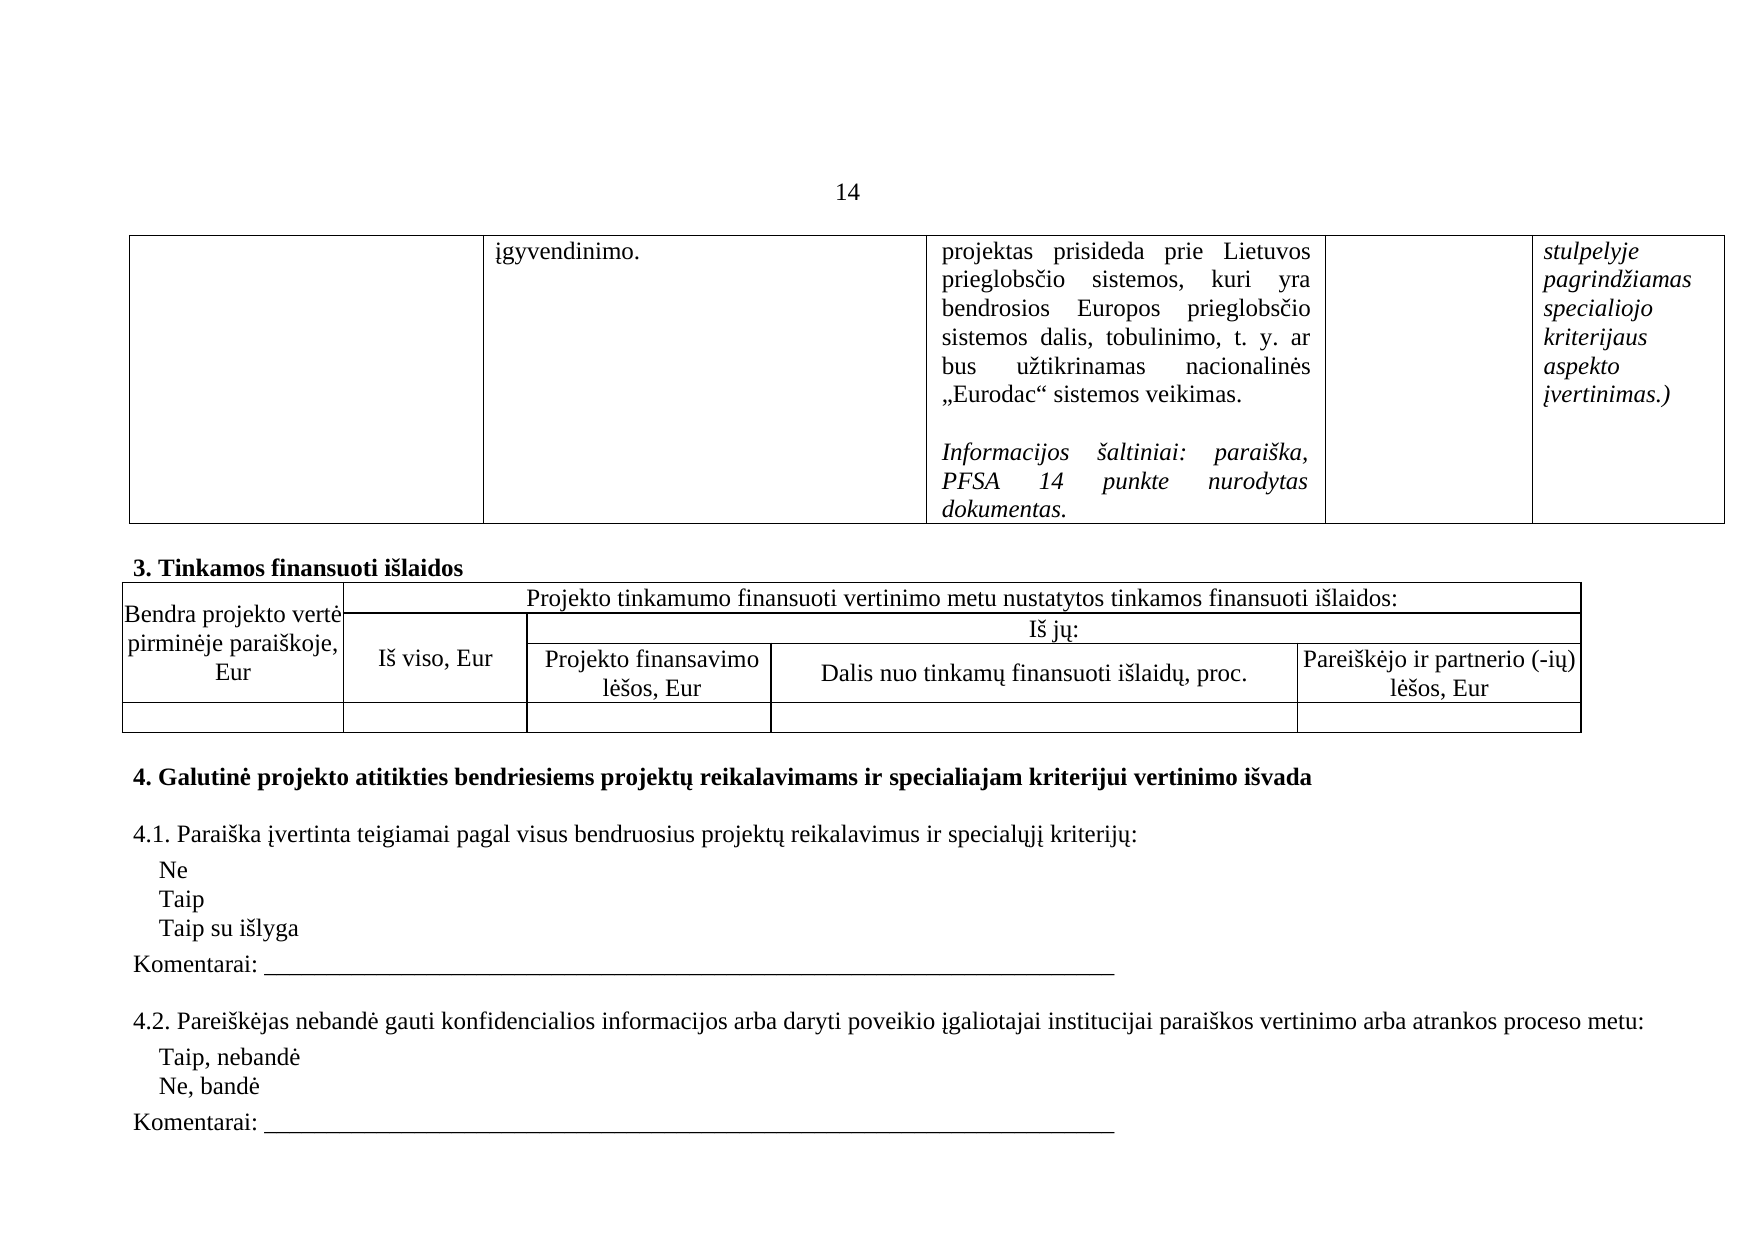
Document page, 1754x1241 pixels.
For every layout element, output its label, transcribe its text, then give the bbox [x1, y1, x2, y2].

table_cell Dalis nuo tinkamų finansuoti išlaidų, proc. [772, 644, 1297, 701]
table_cell [344, 703, 526, 732]
text Komentarai: ____________________________________________________________________ [133, 949, 1577, 977]
text  Ne [133, 855, 1577, 884]
table_cell [772, 703, 1297, 732]
text  Taip, nebandė [133, 1042, 1577, 1071]
table_cell Pareiškėjo ir partnerio (-ių) lėšos, Eur [1298, 644, 1580, 701]
text 3. Tinkamos finansuoti išlaidos [133, 553, 1577, 582]
table_cell Projekto finansavimo lėšos, Eur [528, 644, 770, 701]
text  Ne, bandė [133, 1071, 1577, 1100]
text  Taip [133, 884, 1577, 913]
table_cell [123, 703, 343, 732]
table_cell Iš viso, Eur [344, 614, 526, 701]
table_cell įgyvendinimo. [484, 236, 926, 523]
table_cell [1326, 236, 1532, 523]
table_header Projekto tinkamumo finansuoti vertinimo metu nustatytos tinkamos finansuoti išlaidos: [344, 583, 1580, 612]
table_cell [130, 236, 483, 523]
table_header Bendra projekto vertė pirminėje paraiškoje, Eur [123, 583, 343, 701]
text 4. Galutinė projekto atitikties bendriesiems projektų reikalavimams ir specialiajam kriterijui vertinimo išvada [133, 762, 1577, 790]
text 4.2. Pareiškėjas nebandė gauti konfidencialios informacijos arba daryti poveikio įgaliotajai institucijai paraiškos vertinimo arba atrankos proceso metu: [133, 1006, 1713, 1035]
text Komentarai: ____________________________________________________________________ [133, 1107, 1577, 1136]
text  Taip su išlyga [133, 913, 1577, 941]
table_cell [528, 703, 770, 732]
table_cell projektas prisideda prie Lietuvos prieglobsčio sistemos, kuri yra bendrosios Europos prieglobsčio sistemos dalis, tobulinimo, t. y. ar bus užtikrinamas nacionalinės „Eurodac“ sistemos veikimas. Informacijos šaltiniai: paraiška, PFSA 14 punkte nurodytas dokumentas. [927, 236, 1325, 523]
text 4.1. Paraiška įvertinta teigiamai pagal visus bendruosius projektų reikalavimus ir specialųjį kriterijų: [133, 819, 1577, 848]
table_cell Iš jų: [528, 614, 1580, 642]
table_cell [1298, 703, 1580, 732]
table_cell stulpelyje pagrindžiamas specialiojo kriterijaus aspekto įvertinimas.) [1533, 236, 1724, 523]
